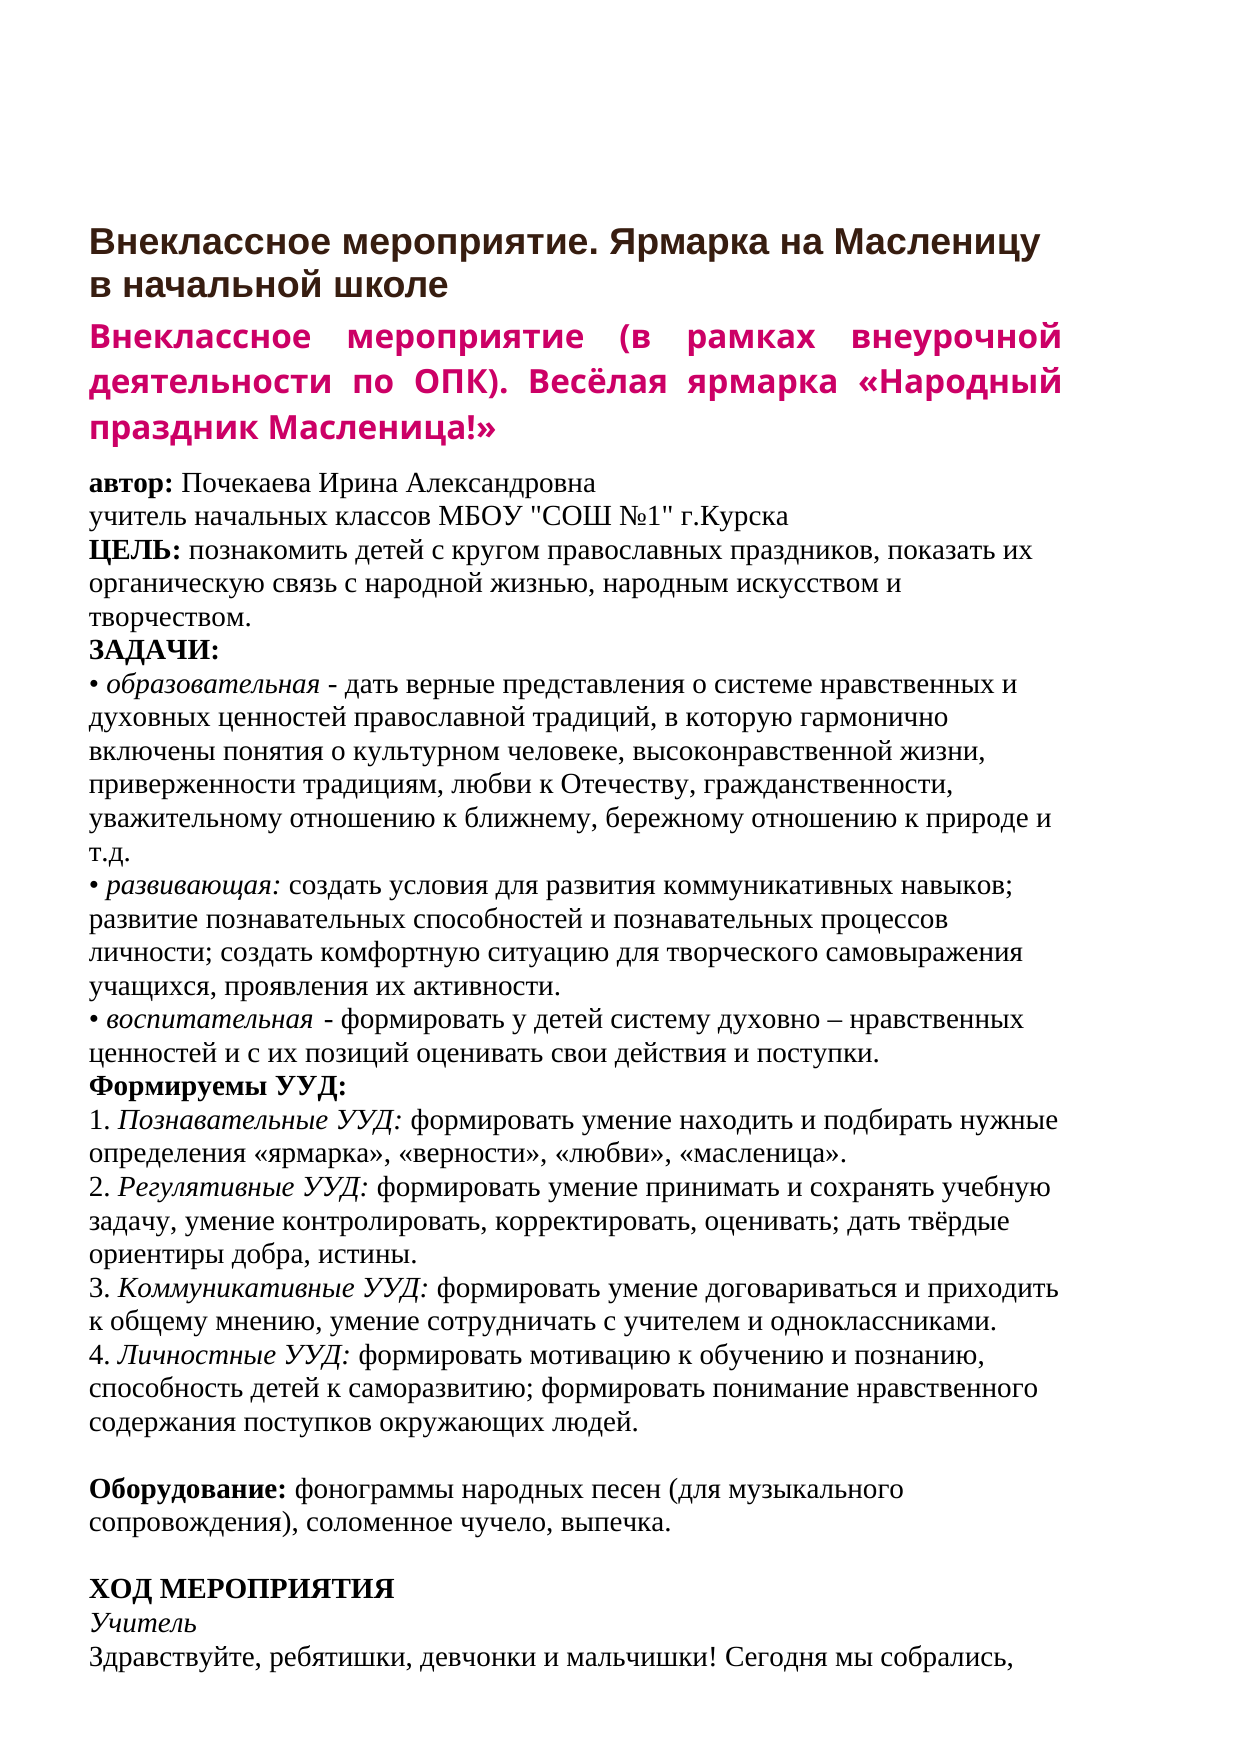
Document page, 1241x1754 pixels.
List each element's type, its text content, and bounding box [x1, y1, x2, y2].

text Внеклассное мероприятие (в рамках внеурочной деятельности по ОПК). Весёлая ярмарка «Народный праздник Масленица!» [88, 313, 1063, 449]
text Внеклассное мероприятие. Ярмарка на Масленицу в начальной школе [88, 219, 1063, 305]
text автор: Почекаева Ирина Александровна учитель начальных классов МБОУ "СОШ №1" г.Курска ЦЕЛЬ: познакомить детей с кругом православных праздников, показать их органическую связь с народной жизнью, народным искусством и творчеством. ЗАДАЧИ: • образовательная - дать верные представления о системе нравственных и духовных ценностей православной традиций, в которую гармонично включены понятия о культурном человеке, высоконравственной жизни, приверженности традициям, любви к Отечеству, гражданственности, уважительному отношению к ближнему, бережному отношению к природе и т.д. • развивающая: создать условия для развития коммуникативных навыков; развитие познавательных способностей и познавательных процессов личности; создать комфортную ситуацию для творческого самовыражения учащихся, проявления их активности. • воспитательная - формировать у детей систему духовно – нравственных ценностей и с их позиций оценивать свои действия и поступки. Формируемы УУД: 1. Познавательные УУД: формировать умение находить и подбирать нужные определения «ярмарка», «верности», «любви», «масленица». 2. Регулятивные УУД: формировать умение принимать и сохранять учебную задачу, умение контролировать, корректировать, оценивать; дать твёрдые ориентиры добра, истины. 3. Коммуникативные УУД: формировать умение договариваться и приходить к общему мнению, умение сотрудничать с учителем и одноклассниками. 4. Личностные УУД: формировать мотивацию к обучению и познанию, способность детей к саморазвитию; формировать понимание нравственного содержания поступков окружающих людей. Оборудование: фонограммы народных песен (для музыкального сопровождения), соломенное чучело, выпечка. ХОД МЕРОПРИЯТИЯ Учитель Здравствуйте, ребятишки, девчонки и мальчишки! Сегодня мы собрались, [88, 465, 1063, 1672]
